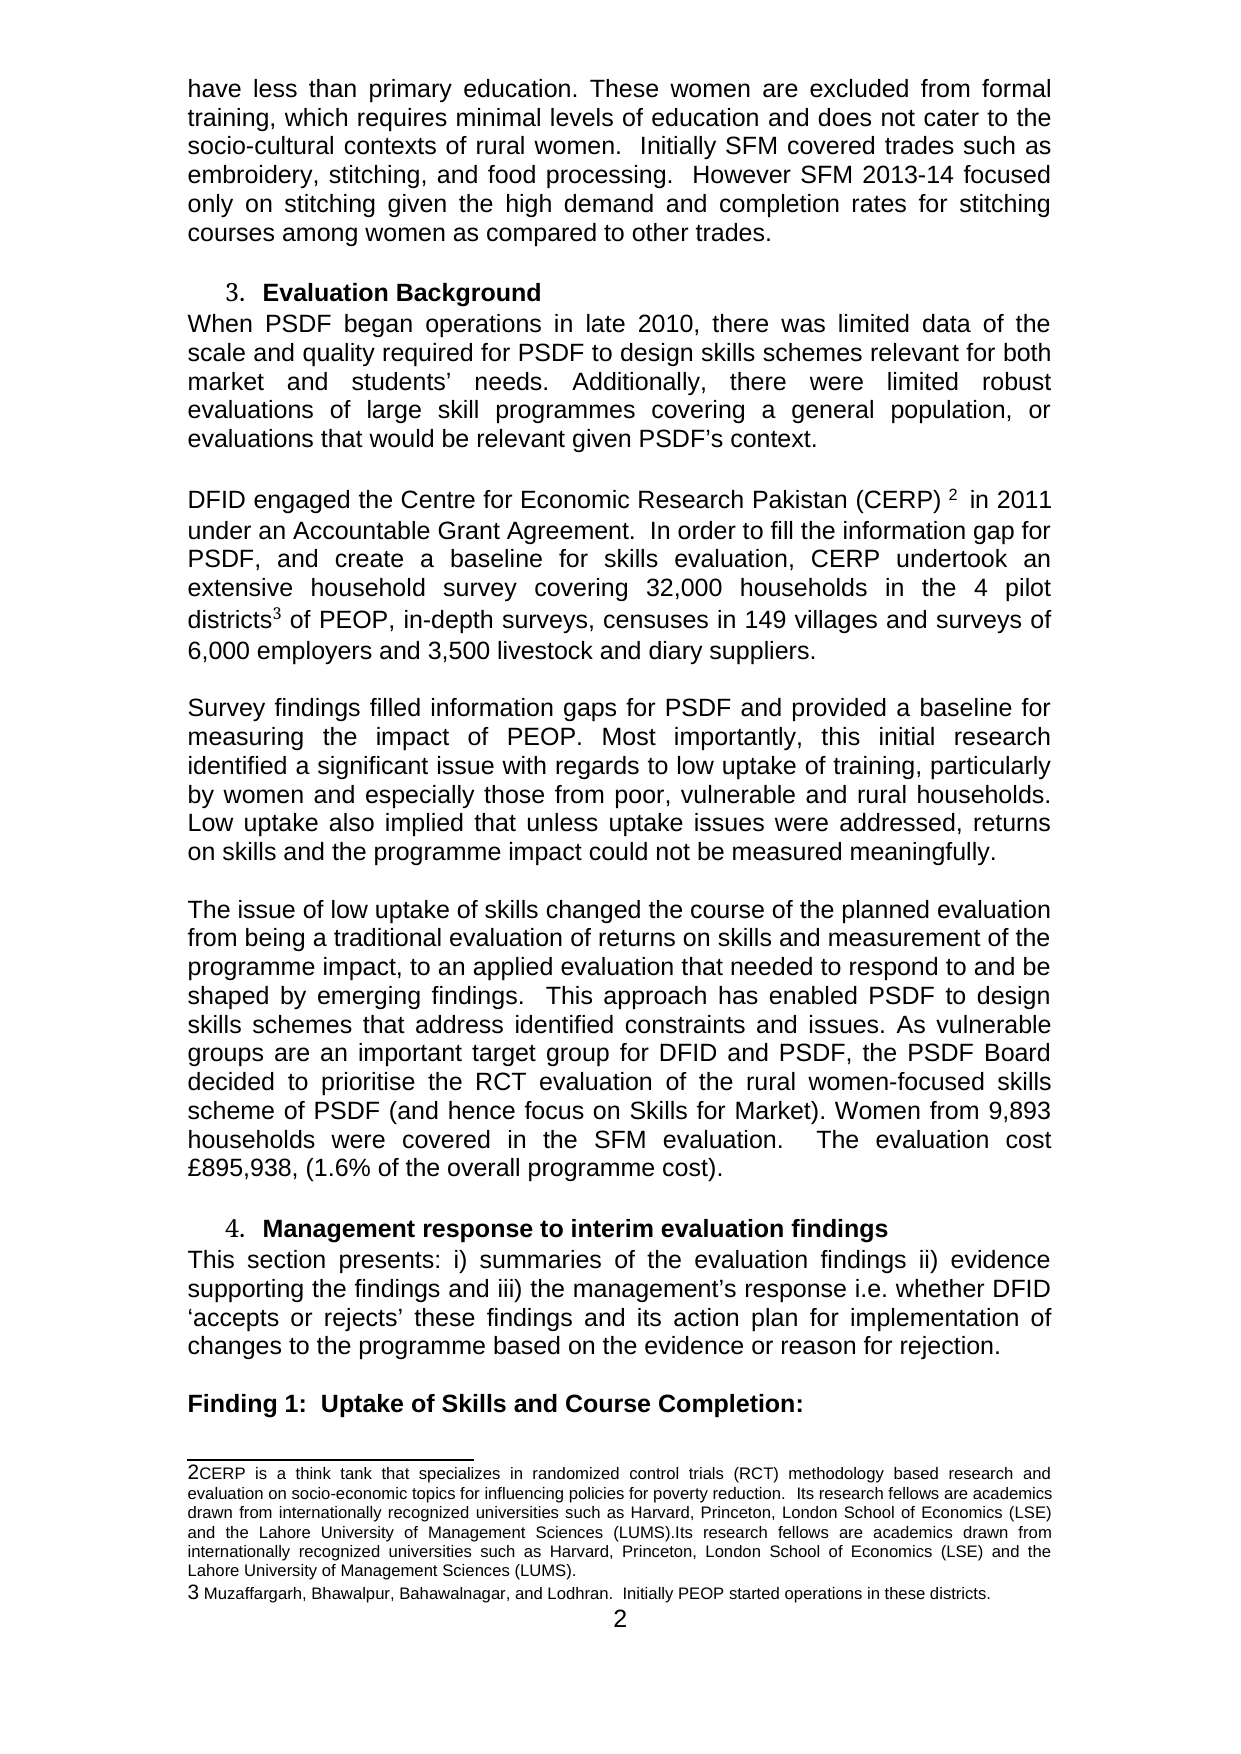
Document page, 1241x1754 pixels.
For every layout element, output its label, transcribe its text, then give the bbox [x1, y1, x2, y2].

text This section presents: i) summaries of the evaluation findings ii) evidence supporting the findings and iii) the management’s response i.e. whether DFID ‘accepts or rejects’ these findings and its action plan for implementation of changes to the programme based on the evidence or reason for rejection. [187, 1245, 1053, 1360]
list Management response to interim evaluation findings [225, 1211, 1053, 1245]
list Evaluation Background [225, 275, 1053, 309]
text When PSDF began operations in late 2010, there was limited data of the scale and quality required for PSDF to design skills schemes relevant for both market and students’ needs. Additionally, there were limited robust evaluations of large skill programmes covering a general population, or evaluations that would be relevant given PSDF’s context. [187, 309, 1053, 453]
text have less than primary education. These women are excluded from formal training, which requires minimal levels of education and does not cater to the socio-cultural contexts of rural women. Initially SFM covered trades such as embroidery, stitching, and food processing. However SFM 2013-14 focused only on stitching given the high demand and completion rates for stitching courses among women as compared to other trades. [187, 74, 1053, 246]
text DFID engaged the Centre for Economic Research Pakistan (CERP) in 2011 under an Accountable Grant Agreement. In order to fill the information gap for PSDF, and create a baseline for skills evaluation, CERP undertook an extensive household survey covering 32,000 households in the 4 pilot districts of PEOP, in-depth surveys, censuses in 149 villages and surveys of 6,000 employers and 3,500 livestock and diary suppliers. [187, 482, 1053, 665]
text Finding 1: Uptake of Skills and Course Completion: [187, 1389, 1053, 1417]
text Muzaffargarh, Bhawalpur, Bahawalnagar, and Lodhran. Initially PEOP started operations in these districts. [187, 1580, 1053, 1604]
text CERP is a think tank that specializes in randomized control trials (RCT) methodology based research and evaluation on socio-economic topics for influencing policies for poverty reduction. Its research fellows are academics drawn from internationally recognized universities such as Harvard, Princeton, London School of Economics (LSE) and the Lahore University of Management Sciences (LUMS).Its research fellows are academics drawn from internationally recognized universities such as Harvard, Princeton, London School of Economics (LSE) and the Lahore University of Management Sciences (LUMS). [187, 1460, 1053, 1580]
text Survey findings filled information gaps for PSDF and provided a baseline for measuring the impact of PEOP. Most importantly, this initial research identified a significant issue with regards to low uptake of training, particularly by women and especially those from poor, vulnerable and rural households. Low uptake also implied that unless uptake issues were addressed, returns on skills and the programme impact could not be measured meaningfully. [187, 693, 1053, 866]
text The issue of low uptake of skills changed the course of the planned evaluation from being a traditional evaluation of returns on skills and measurement of the programme impact, to an applied evaluation that needed to respond to and be shaped by emerging findings. This approach has enabled PSDF to design skills schemes that address identified constraints and issues. As vulnerable groups are an important target group for DFID and PSDF, the PSDF Board decided to prioritise the RCT evaluation of the rural women-focused skills scheme of PSDF (and hence focus on Skills for Market). Women from 9,893 households were covered in the SFM evaluation. The evaluation cost £895,938, (1.6% of the overall programme cost). [187, 895, 1053, 1182]
